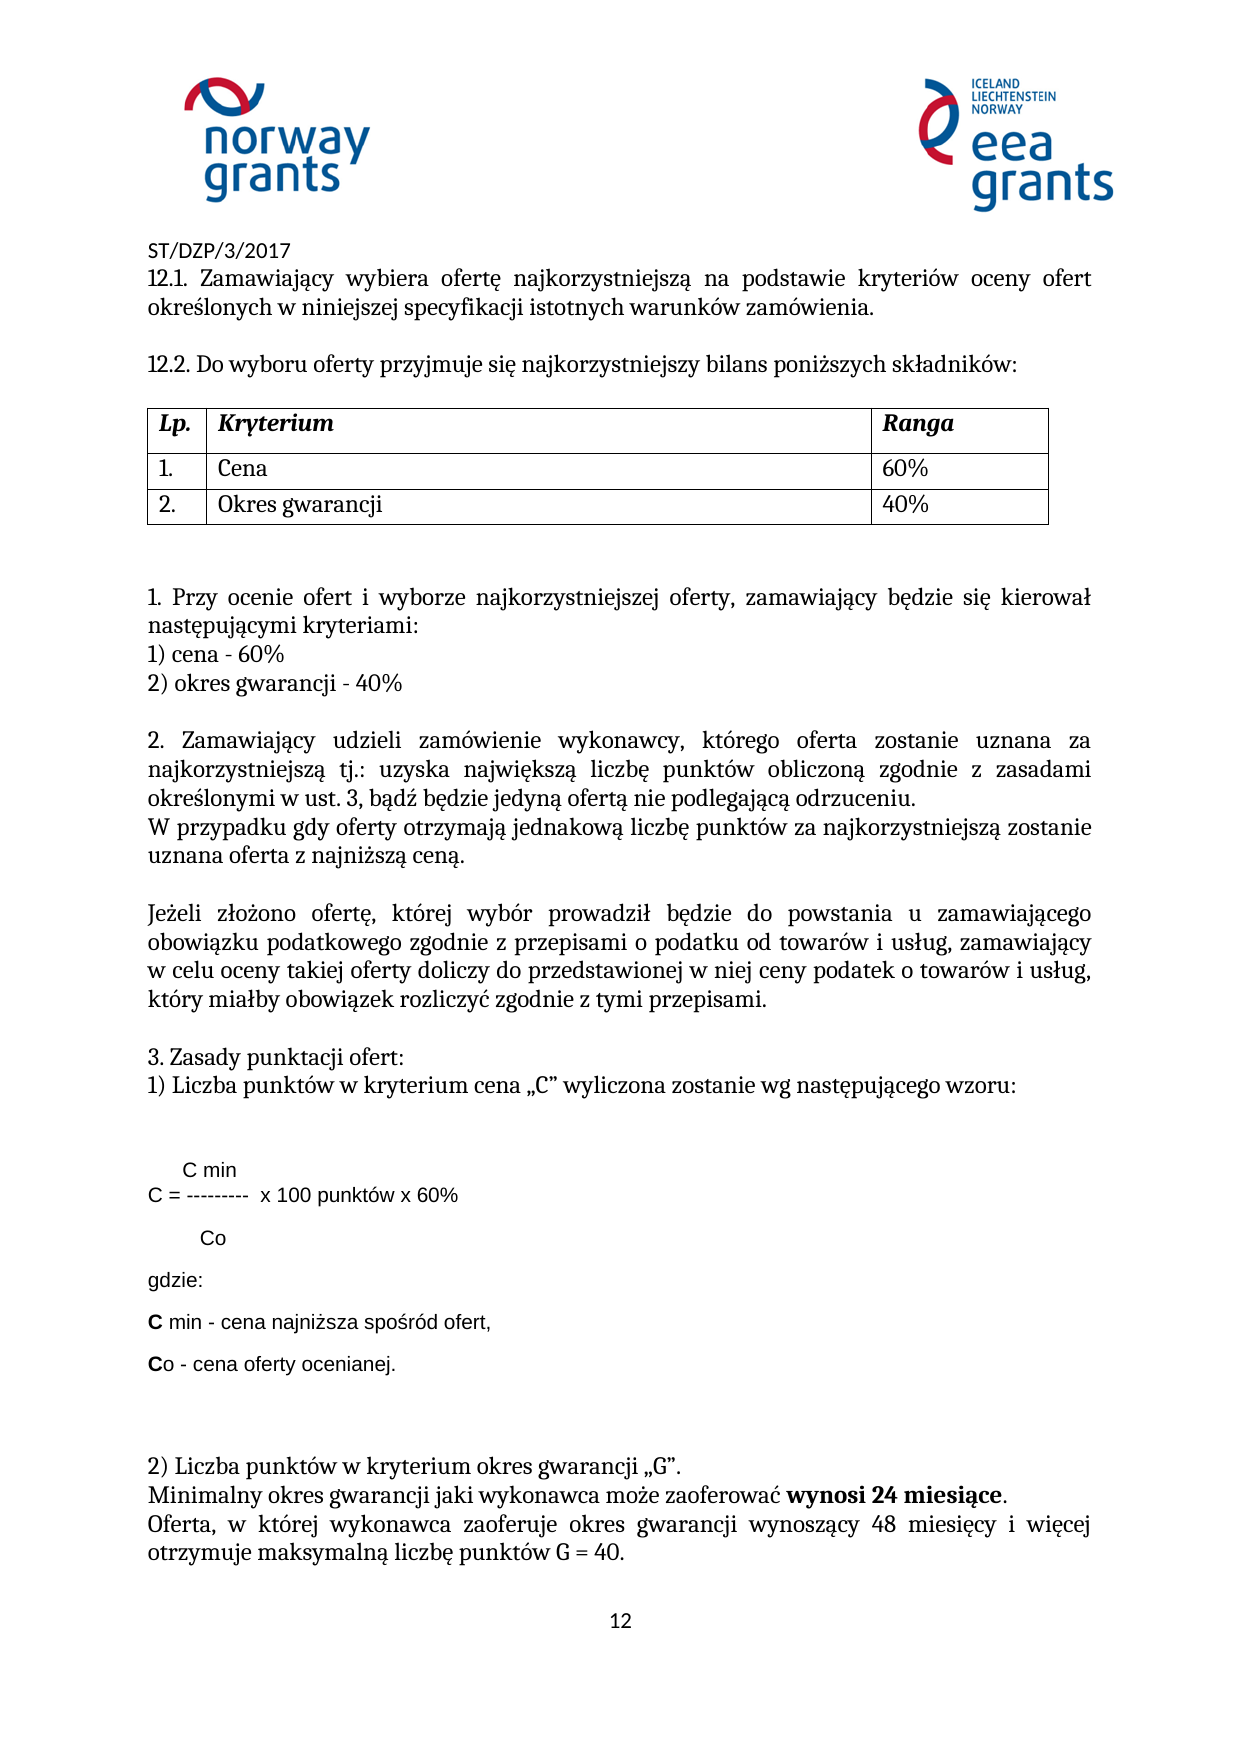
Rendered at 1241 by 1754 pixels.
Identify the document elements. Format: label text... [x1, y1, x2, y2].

table_cell Okres gwarancji [207, 490, 871, 524]
text 1) cena - 60% [148, 640, 1093, 669]
text 12.1. Zamawiający wybiera ofertę najkorzystniejszą na podstawie kryteriów oceny ofert określonych w niniejszej specyfikacji istotnych warunków zamówienia. [148, 264, 1093, 321]
text 2. Zamawiający udzieli zamówienie wykonawcy, którego oferta zostanie uznana za najkorzystniejszą tj.: uzyska największą liczbę punktów obliczoną zgodnie z zasadami określonymi w ust. 3, bądź będzie jedyną ofertą nie podlegającą odrzuceniu. [148, 726, 1093, 812]
table_header Lp. [148, 409, 206, 453]
text C min C = --------- x 100 punktów x 60% [148, 1157, 1093, 1207]
text 2) okres gwarancji - 40% [148, 669, 1093, 697]
table_cell 1. [148, 454, 206, 488]
table_cell 60% [872, 454, 1048, 488]
text 12.2. Do wyboru oferty przyjmuje się najkorzystniejszy bilans poniższych składników: [148, 350, 1093, 379]
text 3. Zasady punktacji ofert: [148, 1042, 1093, 1071]
text W przypadku gdy oferty otrzymają jednakową liczbę punktów za najkorzystniejszą zostanie uznana oferta z najniższą ceną. [148, 812, 1093, 870]
table_cell 40% [872, 490, 1048, 524]
table_header Ranga [872, 409, 1048, 453]
text 1. Przy ocenie ofert i wyborze najkorzystniejszej oferty, zamawiający będzie się kierował następującymi kryteriami: [148, 582, 1093, 640]
text Jeżeli złożono ofertę, której wybór prowadził będzie do powstania u zamawiającego obowiązku podatkowego zgodnie z przepisami o podatku od towarów i usług, zamawiający w celu oceny takiej oferty doliczy do przedstawionej w niej ceny podatek o towarów i usług, który miałby obowiązek rozliczyć zgodnie z tymi przepisami. [148, 899, 1093, 1014]
text C min - cena najniższa spośród ofert, [148, 1310, 1093, 1334]
text Minimalny okres gwarancji jaki wykonawca może zaoferować wynosi 24 miesiące. [148, 1481, 1093, 1509]
table_cell 2. [148, 490, 206, 524]
table_header Kryterium [207, 409, 871, 453]
text 2) Liczba punktów w kryterium okres gwarancji „G”. [148, 1452, 1093, 1481]
text gdzie: [148, 1268, 1093, 1292]
text Co - cena oferty ocenianej. [148, 1352, 1093, 1376]
text 1) Liczba punktów w kryterium cena „C” wyliczona zostanie wg następującego wzoru: [148, 1071, 1093, 1100]
text Oferta, w której wykonawca zaoferuje okres gwarancji wynoszący 48 miesięcy i więcej otrzymuje maksymalną liczbę punktów G = 40. [148, 1509, 1093, 1567]
text Co [148, 1225, 1093, 1249]
table_cell Cena [207, 454, 871, 488]
